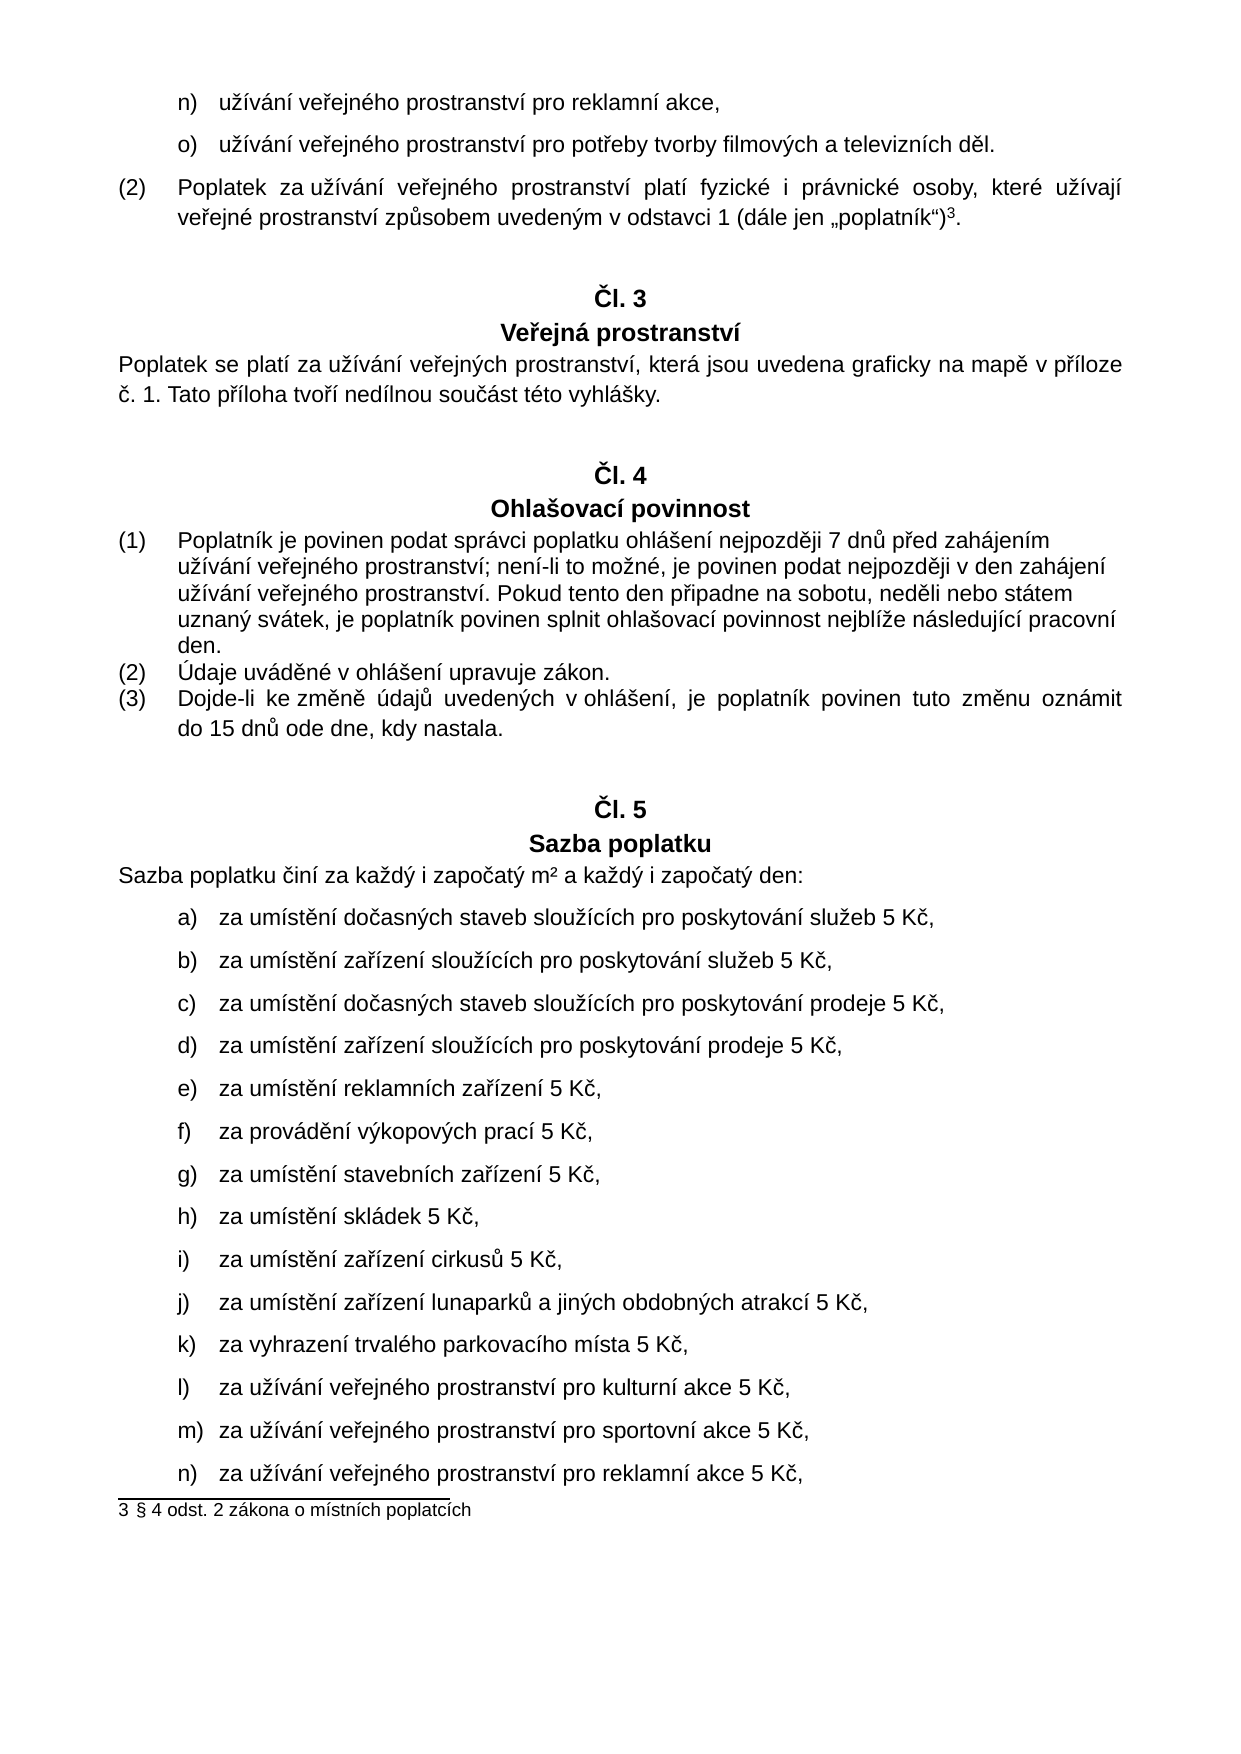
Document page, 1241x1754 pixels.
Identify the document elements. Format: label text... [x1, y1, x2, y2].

list za umístění reklamních zařízení 5 Kč, [177, 1075, 1122, 1101]
list užívání veřejného prostranství pro potřeby tvorby filmových a televizních děl. [177, 131, 1122, 158]
list za vyhrazení trvalého parkovacího místa 5 Kč, [177, 1331, 1122, 1358]
list Dojde-li ke změně údajů uvedených v ohlášení, je poplatník povinen tuto změnu oznámit do 15 dnů ode dne, kdy nastala. [118, 685, 1122, 742]
list užívání veřejného prostranství pro reklamní akce, [177, 89, 1122, 115]
list Poplatek za užívání veřejného prostranství platí fyzické i právnické osoby, které užívají veřejné prostranství způsobem uvedeným v odstavci 1 (dále jen „poplatník“). [118, 174, 1122, 231]
list za užívání veřejného prostranství pro reklamní akce 5 Kč, [177, 1459, 1122, 1486]
list za užívání veřejného prostranství pro sportovní akce 5 Kč, [177, 1417, 1122, 1443]
list za umístění skládek 5 Kč, [177, 1203, 1122, 1229]
list za umístění dočasných staveb sloužících pro poskytování prodeje 5 Kč, [177, 990, 1122, 1016]
list Poplatník je povinen podat správci poplatku ohlášení nejpozději 7 dnů před zahájením užívání veřejného prostranství; není-li to možné, je povinen podat nejpozději v den zahájení užívání veřejného prostranství. Pokud tento den připadne na sobotu, neděli nebo státem uznaný svátek, je poplatník povinen splnit ohlašovací povinnost nejblíže následující pracovní den. [118, 527, 1122, 659]
list § 4 odst. 2 zákona o místních poplatcích [118, 1499, 1122, 1520]
subtitle Čl. 3 Veřejná prostranství [118, 284, 1122, 346]
list za umístění stavebních zařízení 5 Kč, [177, 1161, 1122, 1187]
text Poplatek se platí za užívání veřejných prostranství, která jsou uvedena graficky na mapě v příloze č. 1. Tato příloha tvoří nedílnou součást této vyhlášky. [118, 351, 1122, 407]
list za provádění výkopových prací 5 Kč, [177, 1118, 1122, 1144]
list za umístění zařízení sloužících pro poskytování služeb 5 Kč, [177, 947, 1122, 973]
subtitle Čl. 4 Ohlašovací povinnost [118, 461, 1122, 523]
list za umístění zařízení cirkusů 5 Kč, [177, 1246, 1122, 1272]
subtitle Čl. 5 Sazba poplatku [118, 796, 1122, 857]
list Údaje uváděné v ohlášení upravuje zákon. [118, 659, 1122, 685]
list za umístění zařízení lunaparků a jiných obdobných atrakcí 5 Kč, [177, 1289, 1122, 1315]
list za umístění zařízení sloužících pro poskytování prodeje 5 Kč, [177, 1032, 1122, 1059]
list za užívání veřejného prostranství pro kulturní akce 5 Kč, [177, 1374, 1122, 1400]
list za umístění dočasných staveb sloužících pro poskytování služeb 5 Kč, [177, 904, 1122, 931]
text Sazba poplatku činí za každý i započatý m² a každý i započatý den: [118, 862, 1122, 888]
